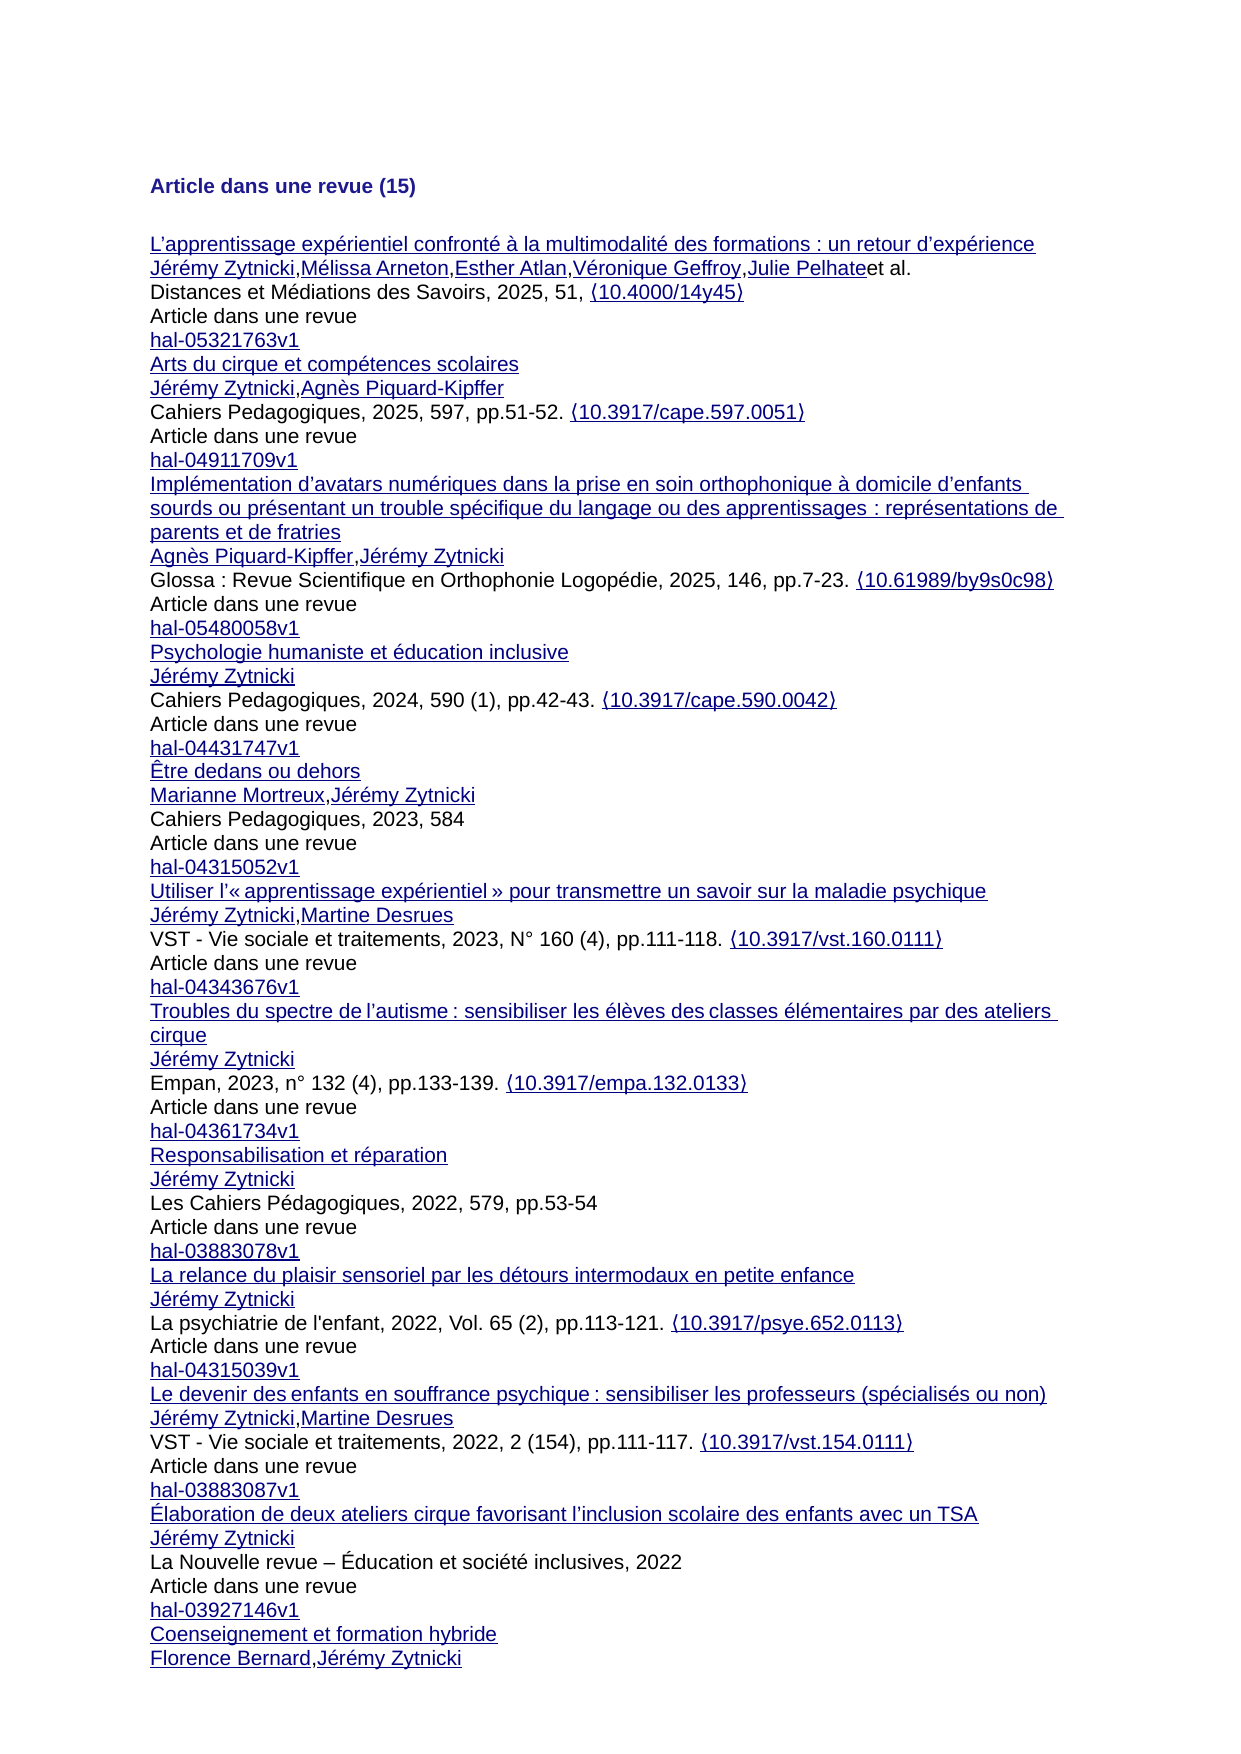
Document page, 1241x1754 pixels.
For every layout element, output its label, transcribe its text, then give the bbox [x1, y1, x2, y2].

table_cell La relance du plaisir sensoriel par les détours intermodaux en petite enfance Jérémy Zytnicki La psychiatrie de l'enfant, 2022, Vol. 65 (2), pp.113-121. ⟨10.3917/psye.652.0113⟩ Article dans une revue hal-04315039v1 [150, 1263, 1090, 1382]
table_cell Implémentation d’avatars numériques dans la prise en soin orthophonique à domicile d’enfants sourds ou présentant un trouble spécifique du langage ou des apprentissages : représentations de parents et de fratries Agnès Piquard-Kipffer,Jérémy Zytnicki Glossa : Revue Scientifique en Orthophonie Logopédie, 2025, 146, pp.7-23. ⟨10.61989/by9s0c98⟩ Article dans une revue hal-05480058v1 [150, 472, 1090, 639]
table_cell Le devenir des enfants en souffrance psychique : sensibiliser les professeurs (spécialisés ou non) Jérémy Zytnicki,Martine Desrues VST - Vie sociale et traitements, 2022, 2 (154), pp.111-117. ⟨10.3917/vst.154.0111⟩ Article dans une revue hal-03883087v1 [150, 1382, 1090, 1502]
table_cell Utiliser l’« apprentissage expérientiel » pour transmettre un savoir sur la maladie psychique Jérémy Zytnicki,Martine Desrues VST - Vie sociale et traitements, 2023, N° 160 (4), pp.111-118. ⟨10.3917/vst.160.0111⟩ Article dans une revue hal-04343676v1 [150, 879, 1090, 999]
table_cell Responsabilisation et réparation Jérémy Zytnicki Les Cahiers Pédagogiques, 2022, 579, pp.53-54 Article dans une revue hal-03883078v1 [150, 1143, 1090, 1262]
table_cell Être dedans ou dehors Marianne Mortreux,Jérémy Zytnicki Cahiers Pedagogiques, 2023, 584 Article dans une revue hal-04315052v1 [150, 759, 1090, 879]
table_cell Coenseignement et formation hybride Florence Bernard,Jérémy Zytnicki [150, 1622, 1090, 1670]
table_cell Troubles du spectre de l’autisme : sensibiliser les élèves des classes élémentaires par des ateliers cirque Jérémy Zytnicki Empan, 2023, n° 132 (4), pp.133-139. ⟨10.3917/empa.132.0133⟩ Article dans une revue hal-04361734v1 [150, 999, 1090, 1143]
table_header L’apprentissage expérientiel confronté à la multimodalité des formations : un retour d’expérience Jérémy Zytnicki,Mélissa Arneton,Esther Atlan,Véronique Geffroy,Julie Pelhateet al. Distances et Médiations des Savoirs, 2025, 51, ⟨10.4000/14y45⟩ Article dans une revue hal-05321763v1 [150, 232, 1090, 352]
table_cell Élaboration de deux ateliers cirque favorisant l’inclusion scolaire des enfants avec un TSA Jérémy Zytnicki La Nouvelle revue – Éducation et société inclusives, 2022 Article dans une revue hal-03927146v1 [150, 1502, 1090, 1622]
table_cell Arts du cirque et compétences scolaires Jérémy Zytnicki,Agnès Piquard-Kipffer Cahiers Pedagogiques, 2025, 597, pp.51-52. ⟨10.3917/cape.597.0051⟩ Article dans une revue hal-04911709v1 [150, 352, 1090, 472]
table_cell Psychologie humaniste et éducation inclusive Jérémy Zytnicki Cahiers Pedagogiques, 2024, 590 (1), pp.42-43. ⟨10.3917/cape.590.0042⟩ Article dans une revue hal-04431747v1 [150, 640, 1090, 759]
subtitle Article dans une revue (15) [150, 174, 1090, 198]
